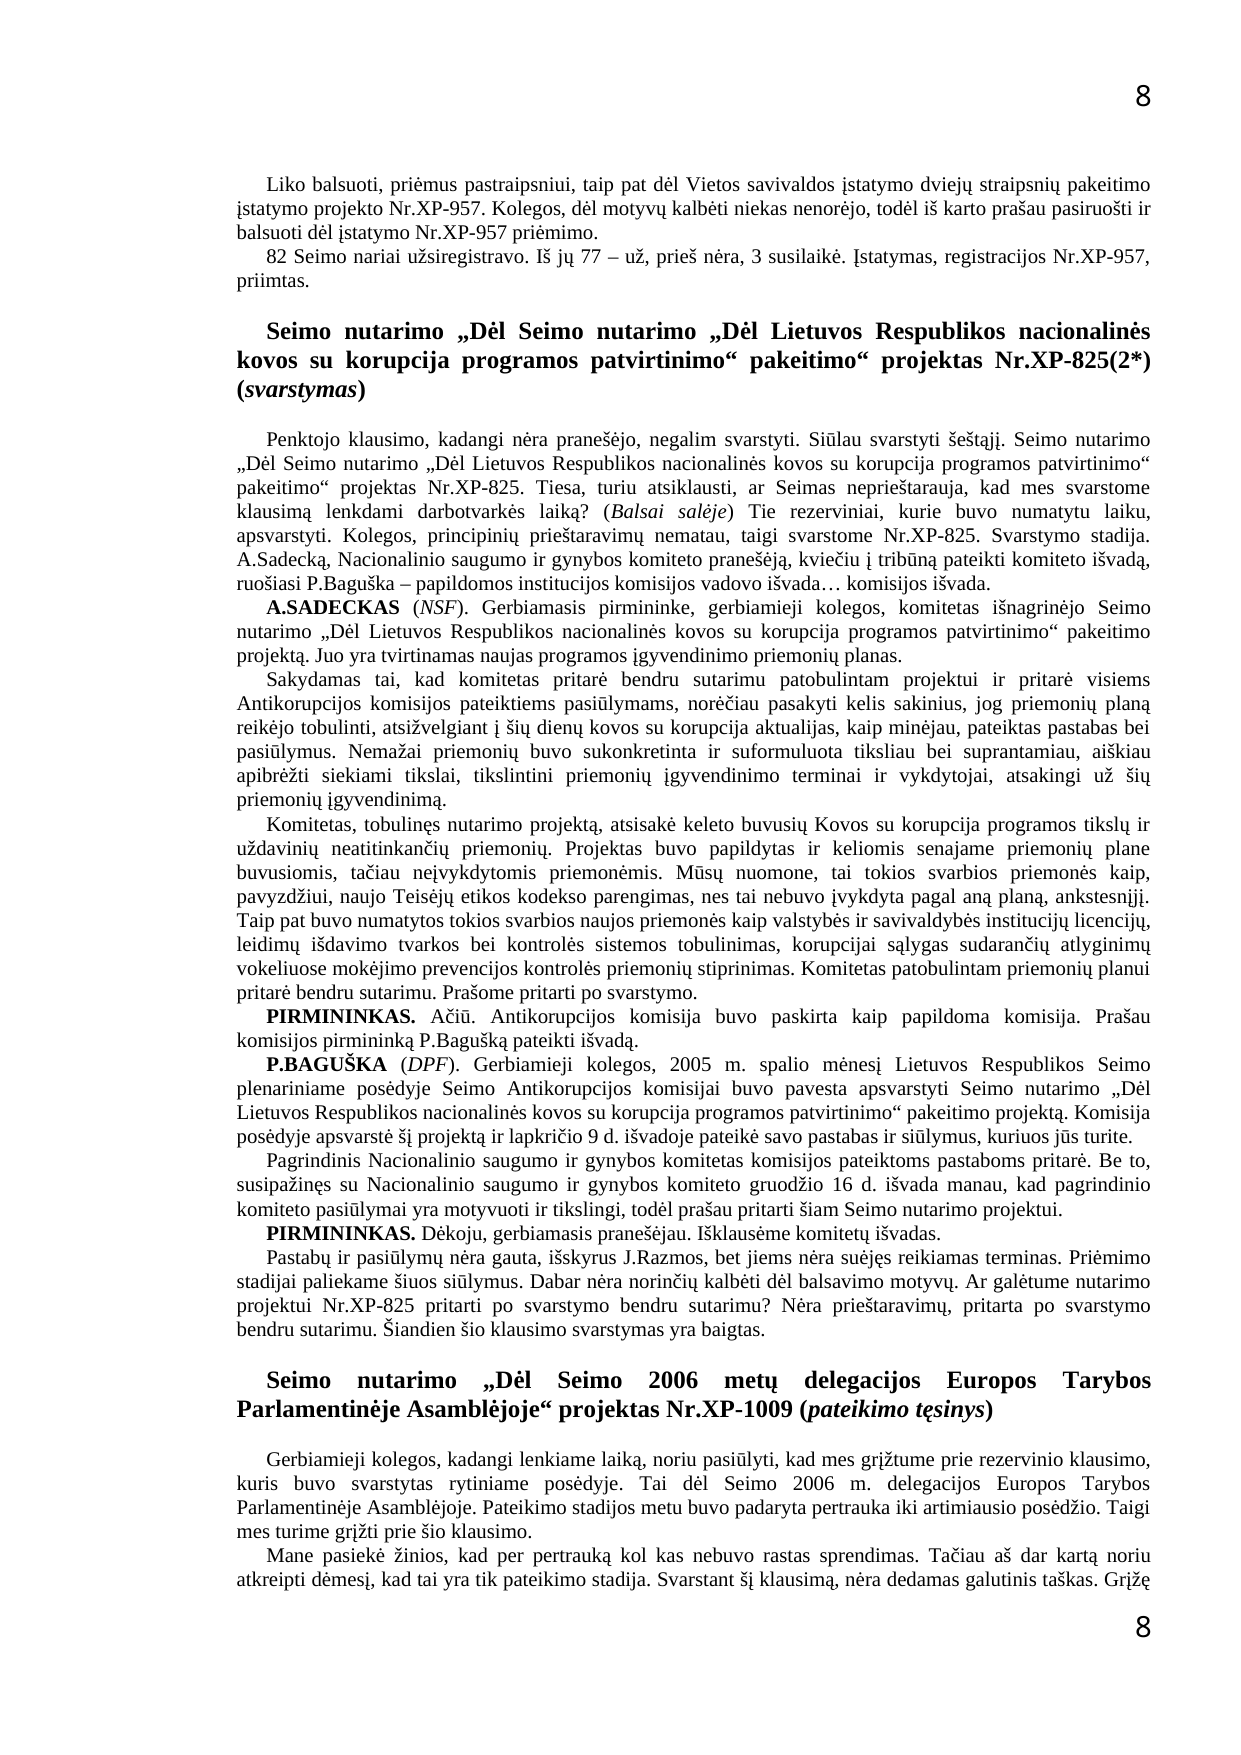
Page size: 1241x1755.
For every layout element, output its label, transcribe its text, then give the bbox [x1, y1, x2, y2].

text Seimo nutarimo „Dėl Seimo 2006 metų delegacijos Europos Tarybos Parlamentinėje Asamblėjoje“ projektas Nr.XP-1009 (pateikimo tęsinys) [236, 1365, 1152, 1422]
text Seimo nutarimo „Dėl Seimo nutarimo „Dėl Lietuvos Respublikos nacionalinės kovos su korupcija programos patvirtinimo“ pakeitimo“ projektas Nr.XP-825(2*) (svarstymas) [236, 316, 1152, 402]
text Liko balsuoti, priėmus pastraipsniui, taip pat dėl Vietos savivaldos įstatymo dviejų straipsnių pakeitimo įstatymo projekto Nr.XP-957. Kolegos, dėl motyvų kalbėti niekas nenorėjo, todėl iš karto prašau pasiruošti ir balsuoti dėl įstatymo Nr.XP-957 priėmimo. [236, 172, 1152, 244]
text Pagrindinis Nacionalinio saugumo ir gynybos komitetas komisijos pateiktoms pastaboms pritarė. Be to, susipažinęs su Nacionalinio saugumo ir gynybos komiteto gruodžio 16 d. išvada manau, kad pagrindinio komiteto pasiūlymai yra motyvuoti ir tikslingi, todėl prašau pritarti šiam Seimo nutarimo projektui. [236, 1148, 1152, 1221]
text Komitetas, tobulinęs nutarimo projektą, atsisakė keleto buvusių Kovos su korupcija programos tikslų ir uždavinių neatitinkančių priemonių. Projektas buvo papildytas ir keliomis senajame priemonių plane buvusiomis, tačiau neįvykdytomis priemonėmis. Mūsų nuomone, tai tokios svarbios priemonės kaip, pavyzdžiui, naujo Teisėjų etikos kodekso parengimas, nes tai nebuvo įvykdyta pagal aną planą, ankstesnįjį. Taip pat buvo numatytos tokios svarbios naujos priemonės kaip valstybės ir savivaldybės institucijų licencijų, leidimų išdavimo tvarkos bei kontrolės sistemos tobulinimas, korupcijai sąlygas sudarančių atlyginimų vokeliuose mokėjimo prevencijos kontrolės priemonių stiprinimas. Komitetas patobulintam priemonių planui pritarė bendru sutarimu. Prašome pritarti po svarstymo. [236, 811, 1152, 1004]
text Sakydamas tai, kad komitetas pritarė bendru sutarimu patobulintam projektui ir pritarė visiems Antikorupcijos komisijos pateiktiems pasiūlymams, norėčiau pasakyti kelis sakinius, jog priemonių planą reikėjo tobulinti, atsižvelgiant į šių dienų kovos su korupcija aktualijas, kaip minėjau, pateiktas pastabas bei pasiūlymus. Nemažai priemonių buvo sukonkretinta ir suformuluota tiksliau bei suprantamiau, aiškiau apibrėžti siekiami tikslai, tikslintini priemonių įgyvendinimo terminai ir vykdytojai, atsakingi už šių priemonių įgyvendinimą. [236, 667, 1152, 811]
text PIRMININKAS. Ačiū. Antikorupcijos komisija buvo paskirta kaip papildoma komisija. Prašau komisijos pirmininką P.Bagušką pateikti išvadą. [236, 1004, 1152, 1052]
text PIRMININKAS. Dėkoju, gerbiamasis pranešėjau. Išklausėme komitetų išvadas. [236, 1221, 1152, 1244]
text 82 Seimo nariai užsiregistravo. Iš jų 77 – už, prieš nėra, 3 susilaikė. Įstatymas, registracijos Nr.XP-957, priimtas. [236, 244, 1152, 292]
text P.BAGUŠKA (DPF). Gerbiamieji kolegos, 2005 m. spalio mėnesį Lietuvos Respublikos Seimo plenariniame posėdyje Seimo Antikorupcijos komisijai buvo pavesta apsvarstyti Seimo nutarimo „Dėl Lietuvos Respublikos nacionalinės kovos su korupcija programos patvirtinimo“ pakeitimo projektą. Komisija posėdyje apsvarstė šį projektą ir lapkričio 9 d. išvadoje pateikė savo pastabas ir siūlymus, kuriuos jūs turite. [236, 1052, 1152, 1148]
text Mane pasiekė žinios, kad per pertrauką kol kas nebuvo rastas sprendimas. Tačiau aš dar kartą noriu atkreipti dėmesį, kad tai yra tik pateikimo stadija. Svarstant šį klausimą, nėra dedamas galutinis taškas. Grįžę [236, 1543, 1152, 1591]
text Pastabų ir pasiūlymų nėra gauta, išskyrus J.Razmos, bet jiems nėra suėjęs reikiamas terminas. Priėmimo stadijai paliekame šiuos siūlymus. Dabar nėra norinčių kalbėti dėl balsavimo motyvų. Ar galėtume nutarimo projektui Nr.XP-825 pritarti po svarstymo bendru sutarimu? Nėra prieštaravimų, pritarta po svarstymo bendru sutarimu. Šiandien šio klausimo svarstymas yra baigtas. [236, 1244, 1152, 1341]
text Penktojo klausimo, kadangi nėra pranešėjo, negalim svarstyti. Siūlau svarstyti šeštąjį. Seimo nutarimo „Dėl Seimo nutarimo „Dėl Lietuvos Respublikos nacionalinės kovos su korupcija programos patvirtinimo“ pakeitimo“ projektas Nr.XP-825. Tiesa, turiu atsiklausti, ar Seimas neprieštarauja, kad mes svarstome klausimą lenkdami darbotvarkės laiką? (Balsai salėje) Tie rezerviniai, kurie buvo numatytu laiku, apsvarstyti. Kolegos, principinių prieštaravimų nematau, taigi svarstome Nr.XP-825. Svarstymo stadija. A.Sadecką, Nacionalinio saugumo ir gynybos komiteto pranešėją, kviečiu į tribūną pateikti komiteto išvadą, ruošiasi P.Baguška – papildomos institucijos komisijos vadovo išvada… komisijos išvada. [236, 426, 1152, 595]
text Gerbiamieji kolegos, kadangi lenkiame laiką, noriu pasiūlyti, kad mes grįžtume prie rezervinio klausimo, kuris buvo svarstytas rytiniame posėdyje. Tai dėl Seimo 2006 m. delegacijos Europos Tarybos Parlamentinėje Asamblėjoje. Pateikimo stadijos metu buvo padaryta pertrauka iki artimiausio posėdžio. Taigi mes turime grįžti prie šio klausimo. [236, 1446, 1152, 1543]
text A.SADECKAS (NSF). Gerbiamasis pirmininke, gerbiamieji kolegos, komitetas išnagrinėjo Seimo nutarimo „Dėl Lietuvos Respublikos nacionalinės kovos su korupcija programos patvirtinimo“ pakeitimo projektą. Juo yra tvirtinamas naujas programos įgyvendinimo priemonių planas. [236, 595, 1152, 667]
